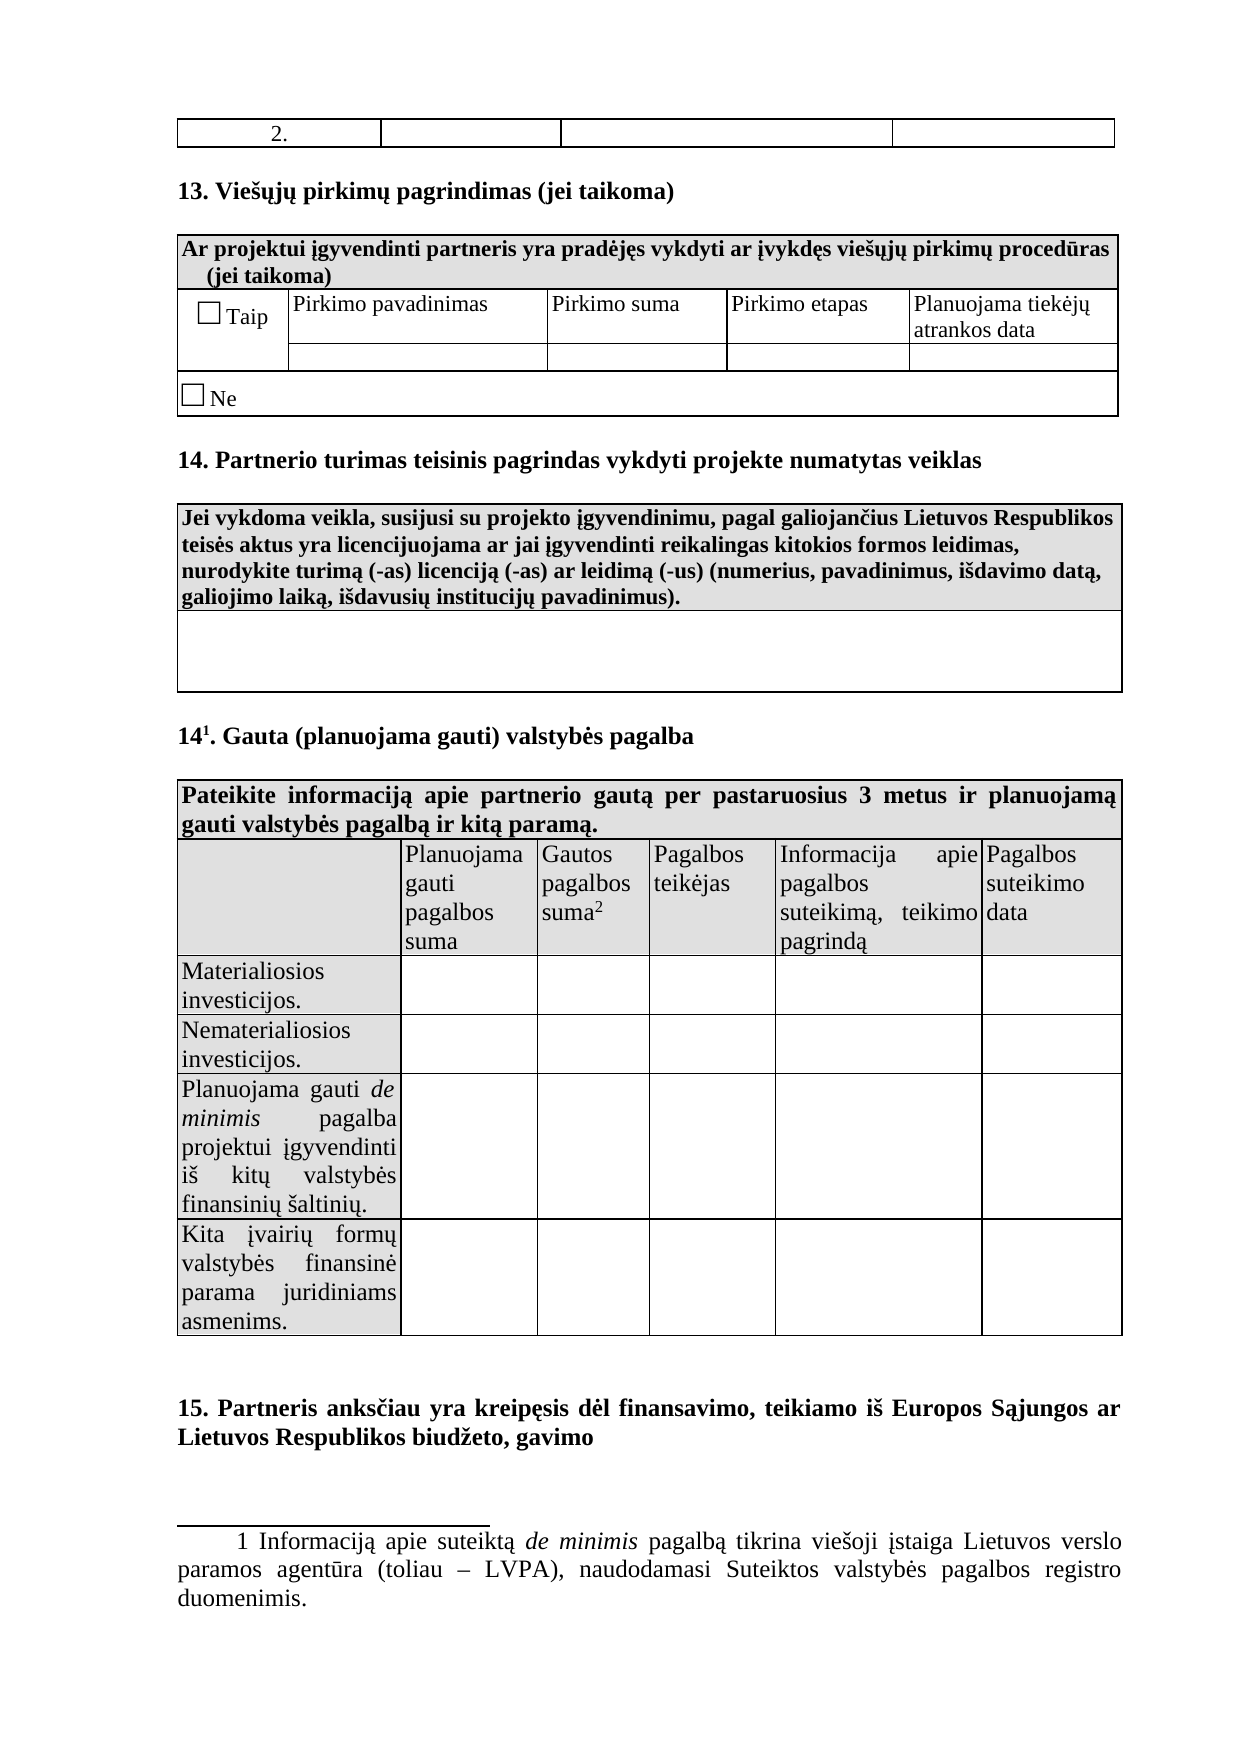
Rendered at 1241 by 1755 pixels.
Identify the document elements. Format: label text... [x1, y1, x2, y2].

table_cell [402, 1015, 537, 1073]
table_cell Informacija apie pagalbos suteikimą, teikimo pagrindą [776, 840, 981, 954]
table_cell [650, 1015, 775, 1073]
table_cell Planuojama gauti pagalbos suma [402, 840, 537, 954]
table_cell [178, 840, 400, 954]
table_cell [776, 1074, 981, 1218]
table_cell [382, 120, 560, 146]
table_cell 2. [178, 120, 380, 146]
table_cell [983, 1220, 1121, 1334]
table_cell [983, 1074, 1121, 1218]
table_cell Pirkimo suma [548, 290, 726, 342]
table_cell Pirkimo pavadinimas [289, 290, 547, 342]
table_cell Pagalbos teikėjas [650, 840, 775, 954]
table_cell Kita įvairių formų valstybės finansinė parama juridiniams asmenims. [178, 1220, 400, 1334]
table_cell [548, 344, 726, 370]
table_cell [650, 1074, 775, 1218]
table_cell Nematerialiosios investicijos. [178, 1015, 400, 1073]
table_cell Pagalbos suteikimo data [983, 840, 1121, 954]
table_cell [538, 1015, 649, 1073]
table_cell [538, 1074, 649, 1218]
table_cell [402, 956, 537, 1013]
table_cell [728, 344, 909, 370]
table_header Ar projektui įgyvendinti partneris yra pradėjęs vykdyti ar įvykdęs viešųjų pirkimų procedūras (jei taikoma) [178, 236, 1117, 288]
table_cell [983, 956, 1121, 1013]
table_cell [402, 1220, 537, 1334]
table_cell Planuojama gauti de minimis pagalba projektui įgyvendinti iš kitų valstybės finansinių šaltinių. [178, 1074, 400, 1218]
table_cell [650, 1220, 775, 1334]
table_cell [538, 956, 649, 1013]
table_cell [650, 956, 775, 1013]
text 13. Viešųjų pirkimų pagrindimas (jei taikoma) [177, 176, 1122, 205]
table_cell [776, 956, 981, 1013]
table_cell Materialiosios investicijos. [178, 956, 400, 1013]
table_cell [538, 1220, 649, 1334]
table_cell □ Taip [178, 290, 288, 370]
text 14. Partnerio turimas teisinis pagrindas vykdyti projekte numatytas veiklas [177, 445, 1122, 474]
table_header Pateikite informaciją apie partnerio gautą per pastaruosius 3 metus ir planuojamą gauti valstybės pagalbą ir kitą paramą. [178, 781, 1121, 838]
table_cell Pirkimo etapas [728, 290, 909, 342]
table_cell [776, 1015, 981, 1073]
text Informaciją apie suteiktą de minimis pagalbą tikrina viešoji įstaiga Lietuvos verslo paramos agentūra (toliau – LVPA), naudodamasi Suteiktos valstybės pagalbos registro duomenimis. [177, 1526, 1122, 1612]
table_cell [893, 120, 1114, 146]
table_cell □ Ne [178, 372, 1117, 415]
text 15. Partneris anksčiau yra kreipęsis dėl finansavimo, teikiamo iš Europos Sąjungos ar Lietuvos Respublikos biudžeto, gavimo [177, 1393, 1122, 1451]
table_cell [178, 611, 1121, 691]
table_cell [910, 344, 1117, 370]
table_header Jei vykdoma veikla, susijusi su projekto įgyvendinimu, pagal galiojančius Lietuvos Respublikos teisės aktus yra licencijuojama ar jai įgyvendinti reikalingas kitokios formos leidimas, nurodykite turimą (-as) licenciją (-as) ar leidimą (-us) (numerius, pavadinimus, išdavimo datą, galiojimo laiką, išdavusių institucijų pavadinimus). [178, 505, 1121, 610]
table_cell [776, 1220, 981, 1334]
table_cell Planuojama tiekėjų atrankos data [910, 290, 1117, 342]
text 14. Gauta (planuojama gauti) valstybės pagalba [177, 721, 1122, 750]
table_cell [562, 120, 892, 146]
table_cell [402, 1074, 537, 1218]
table_cell [983, 1015, 1121, 1073]
table_cell Gautos pagalbos suma2 [538, 840, 649, 954]
table_cell [289, 344, 547, 370]
